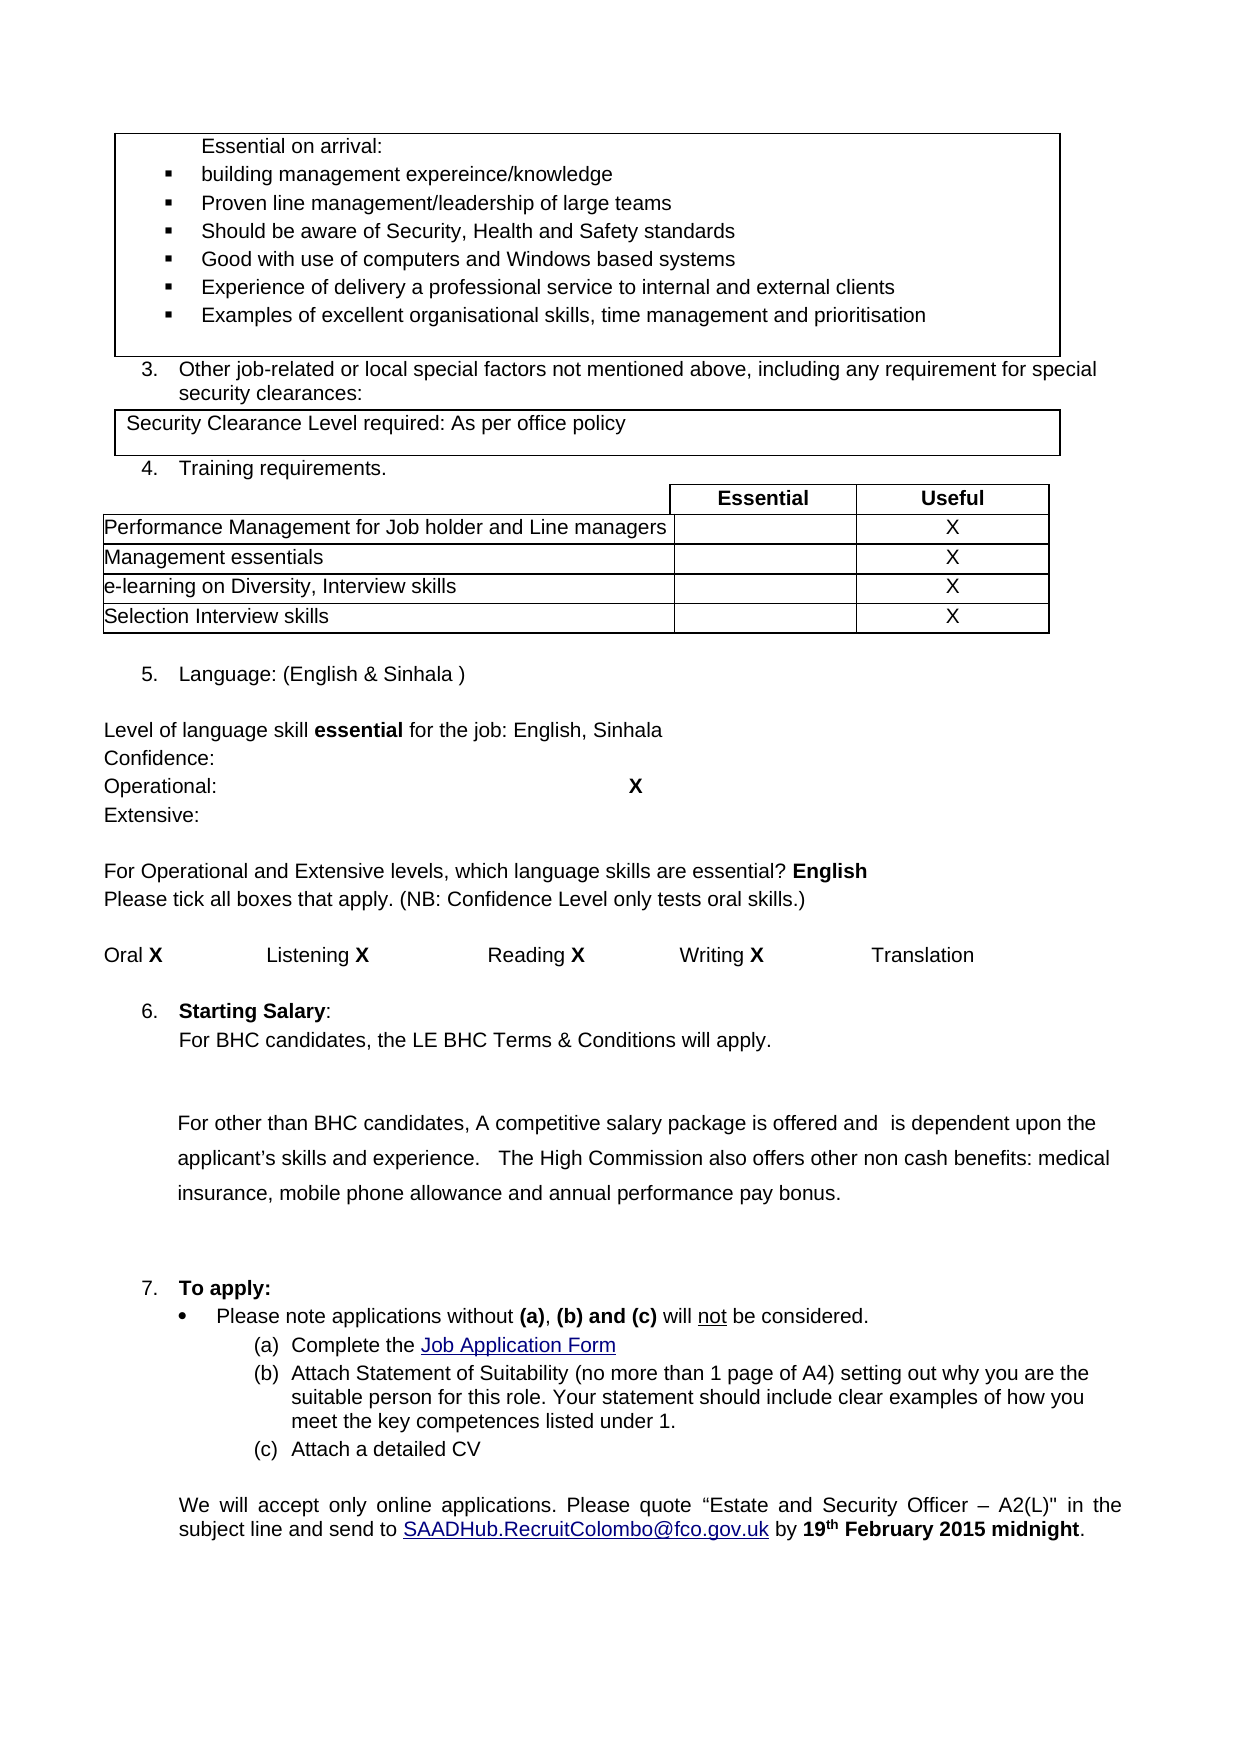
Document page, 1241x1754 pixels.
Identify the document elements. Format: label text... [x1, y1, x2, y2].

table_cell e-learning on Diversity, Interview skills [104, 575, 674, 602]
list Training requirements. [141, 456, 1122, 480]
table_header Security Clearance Level required: As per office policy [116, 411, 1059, 454]
list Attach Statement of Suitability (no more than 1 page of A4) setting out why you are the suitable person for this role. Your statement should include clear examples of how you meet the key competences listed under 1. [253, 1361, 1122, 1433]
table_cell X [857, 604, 1048, 632]
list Other job-related or local special factors not mentioned above, including any requirement for special security clearances: [141, 357, 1122, 405]
text Extensive: [103, 802, 1122, 826]
table_header [104, 484, 669, 513]
table_cell X [857, 545, 1048, 573]
table_header Essential on arrival: building management expereince/knowledge Proven line management/leadership of large teams Should be aware of Security, Health and Safety standards Good with use of computers and Windows based systems Experience of delivery a professional service to internal and external clients Examples of excellent organisational skills, time management and prioritisation [116, 134, 1059, 356]
list Attach a detailed CV [253, 1437, 1122, 1461]
text Level of language skill essential for the job: English, Sinhala [103, 718, 1206, 742]
list Please note applications without (a), (b) and (c) will not be considered. [178, 1304, 1122, 1328]
table_header Essential [671, 485, 856, 513]
list Complete the Job Application Form [253, 1333, 1122, 1357]
table_cell Selection Interview skills [104, 604, 674, 632]
table_cell X [857, 515, 1048, 543]
table_cell X [857, 575, 1048, 602]
text Operational: X [103, 774, 1122, 798]
table_cell [675, 545, 856, 573]
table_cell [675, 575, 856, 602]
table_cell Performance Management for Job holder and Line managers [104, 515, 674, 543]
text For Operational and Extensive levels, which language skills are essential? English [103, 859, 1122, 883]
list Language: (English & Sinhala ) [141, 662, 1122, 686]
table_cell Management essentials [104, 545, 674, 573]
table_header Useful [857, 485, 1048, 513]
text For BHC candidates, the LE BHC Terms & Conditions will apply. [178, 1027, 1122, 1051]
table_cell [675, 515, 856, 543]
list Starting Salary: [141, 999, 1122, 1023]
text Oral X Listening X Reading X Writing X Translation [103, 943, 1122, 967]
text Confidence: [103, 746, 1122, 770]
list To apply: [141, 1276, 1122, 1300]
text We will accept only online applications. Please quote “Estate and Security Officer – A2(L)" in the subject line and send to SAADHub.RecruitColombo@fco.gov.uk by 19th February 2015 midnight. [178, 1493, 1122, 1541]
text Please tick all boxes that apply. (NB: Confidence Level only tests oral skills.) [103, 887, 1122, 911]
text For other than BHC candidates, A competitive salary package is offered and is dependent upon the applicant’s skills and experience. The High Commission also offers other non cash benefits: medical insurance, mobile phone allowance and annual performance pay bonus. [177, 1099, 1122, 1204]
table_cell [675, 604, 856, 632]
